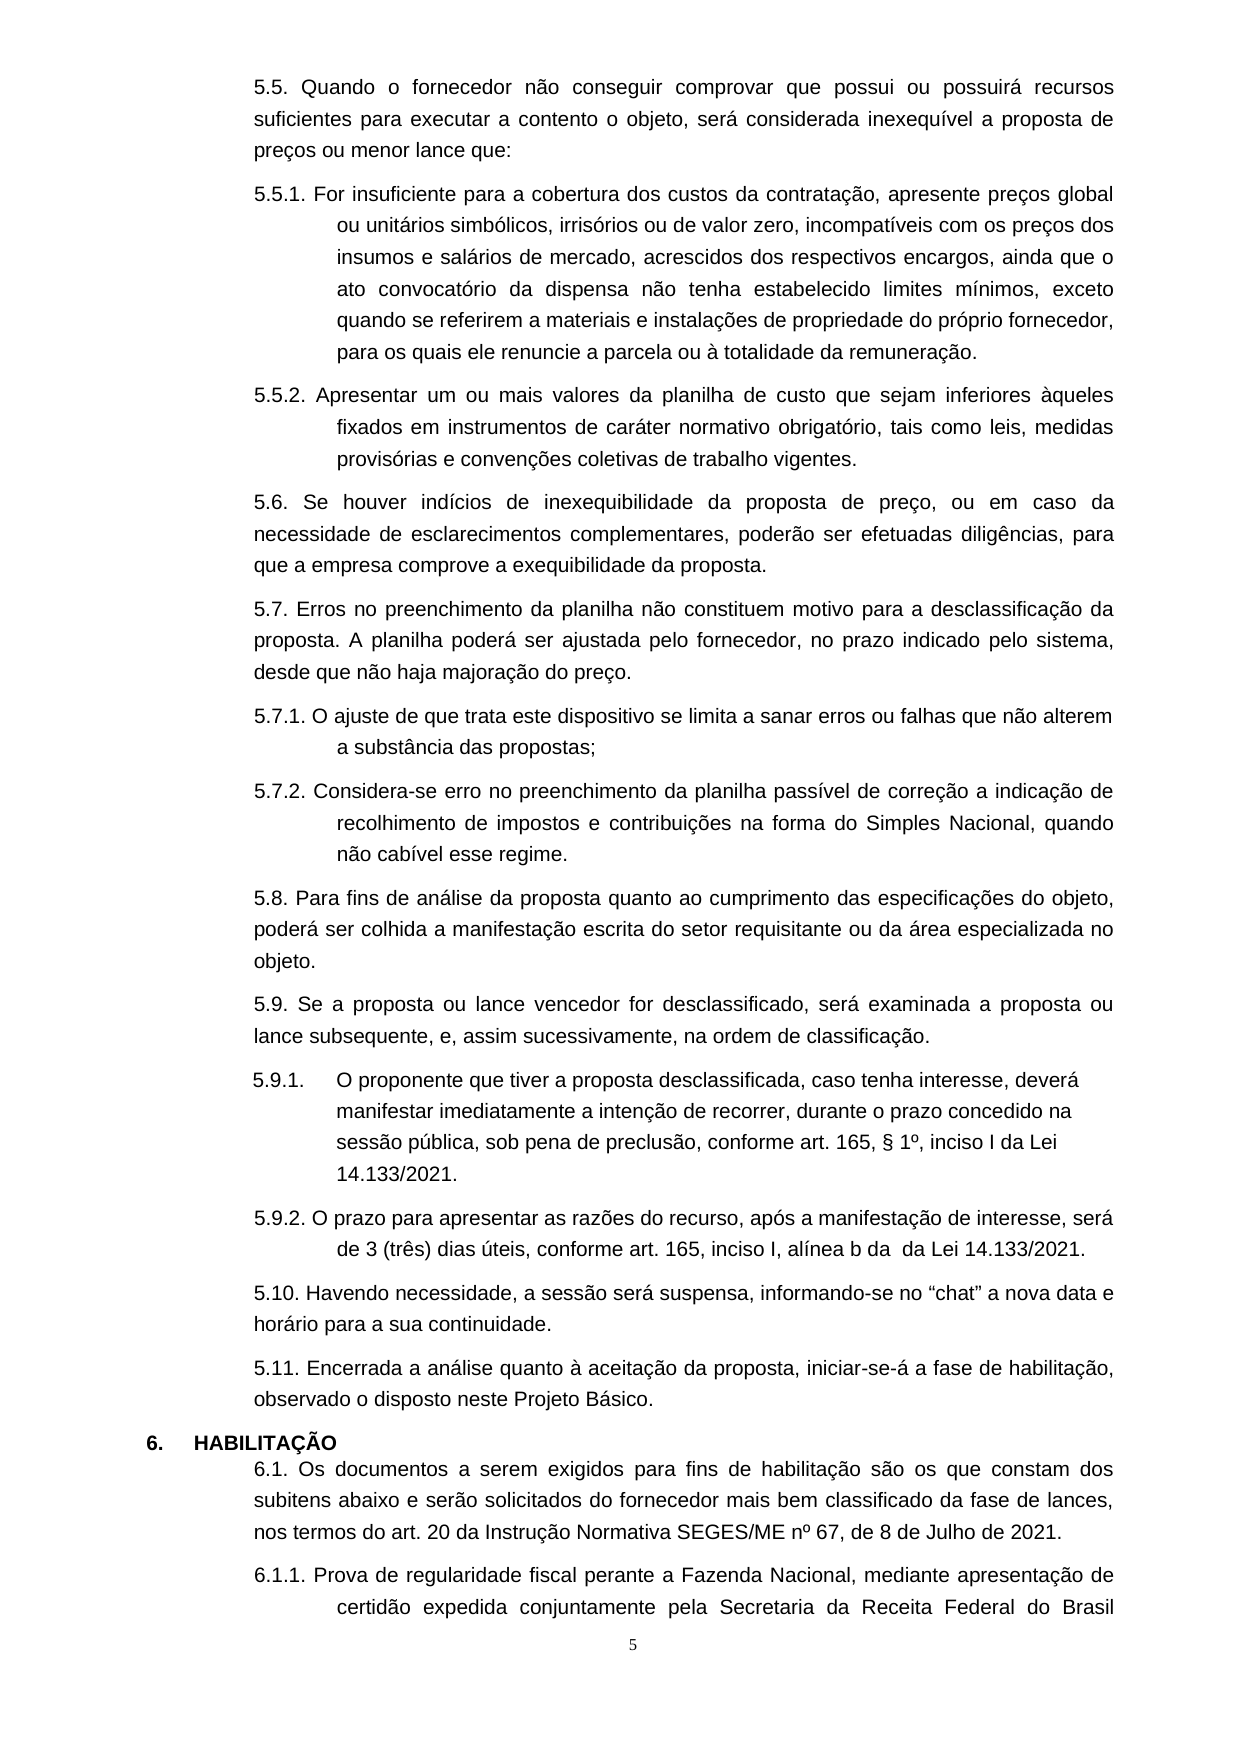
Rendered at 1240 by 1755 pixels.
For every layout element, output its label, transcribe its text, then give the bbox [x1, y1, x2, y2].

text 5.7. Erros no preenchimento da planilha não constituem motivo para a desclassificação da proposta. A planilha poderá ser ajustada pelo fornecedor, no prazo indicado pelo sistema, desde que não haja majoração do preço. [253, 597, 1115, 684]
text 5.10. Havendo necessidade, a sessão será suspensa, informando-se no “chat” a nova data e horário para a sua continuidade. [253, 1281, 1115, 1336]
text 5.5. Quando o fornecedor não conseguir comprovar que possui ou possuirá recursos suficientes para executar a contento o objeto, será considerada inexequível a proposta de preços ou menor lance que: [253, 75, 1115, 162]
text 5.8. Para fins de análise da proposta quanto ao cumprimento das especificações do objeto, poderá ser colhida a manifestação escrita do setor requisitante ou da área especializada no objeto. [253, 886, 1115, 973]
text 5.5.2. Apresentar um ou mais valores da planilha de custo que sejam inferiores àqueles fixados em instrumentos de caráter normativo obrigatório, tais como leis, medidas provisórias e convenções coletivas de trabalho vigentes. [254, 383, 1115, 470]
subtitle HABILITAÇÃO [146, 1431, 1115, 1455]
text 6.1.1. Prova de regularidade fiscal perante a Fazenda Nacional, mediante apresentação de certidão expedida conjuntamente pela Secretaria da Receita Federal do Brasil [254, 1563, 1115, 1619]
text 6.1. Os documentos a serem exigidos para fins de habilitação são os que constam dos subitens abaixo e serão solicitados do fornecedor mais bem classificado da fase de lances, nos termos do art. 20 da Instrução Normativa SEGES/ME nº 67, de 8 de Julho de 2021. [253, 1457, 1115, 1544]
text 5.7.2. Considera-se erro no preenchimento da planilha passível de correção a indicação de recolhimento de impostos e contribuições na forma do Simples Nacional, quando não cabível esse regime. [254, 779, 1115, 866]
text 5.7.1. O ajuste de que trata este dispositivo se limita a sanar erros ou falhas que não alterem a substância das propostas; [254, 703, 1115, 759]
text 5.9.2. O prazo para apresentar as razões do recurso, após a manifestação de interesse, será de 3 (três) dias úteis, conforme art. 165, inciso I, alínea b da da Lei 14.133/2021. [254, 1205, 1115, 1261]
text 5.9. Se a proposta ou lance vencedor for desclassificado, será examinada a proposta ou lance subsequente, e, assim sucessivamente, na ordem de classificação. [253, 992, 1115, 1048]
text 5.6. Se houver indícios de inexequibilidade da proposta de preço, ou em caso da necessidade de esclarecimentos complementares, poderão ser efetuadas diligências, para que a empresa comprove a exequibilidade da proposta. [253, 490, 1115, 577]
text 5.11. Encerrada a análise quanto à aceitação da proposta, iniciar-se-á a fase de habilitação, observado o disposto neste Projeto Básico. [253, 1356, 1115, 1411]
text 5.9.1. O proponente que tiver a proposta desclassificada, caso tenha interesse, deverá manifestar imediatamente a intenção de recorrer, durante o prazo concedido na sessão pública, sob pena de preclusão, conforme art. 165, § 1º, inciso I da Lei 14.133/2021. [252, 1067, 1116, 1186]
text 5.5.1. For insuficiente para a cobertura dos custos da contratação, apresente preços global ou unitários simbólicos, irrisórios ou de valor zero, incompatíveis com os preços dos insumos e salários de mercado, acrescidos dos respectivos encargos, ainda que o ato convocatório da dispensa não tenha estabelecido limites mínimos, exceto quando se referirem a materiais e instalações de propriedade do próprio fornecedor, para os quais ele renuncie a parcela ou à totalidade da remuneração. [254, 182, 1115, 363]
